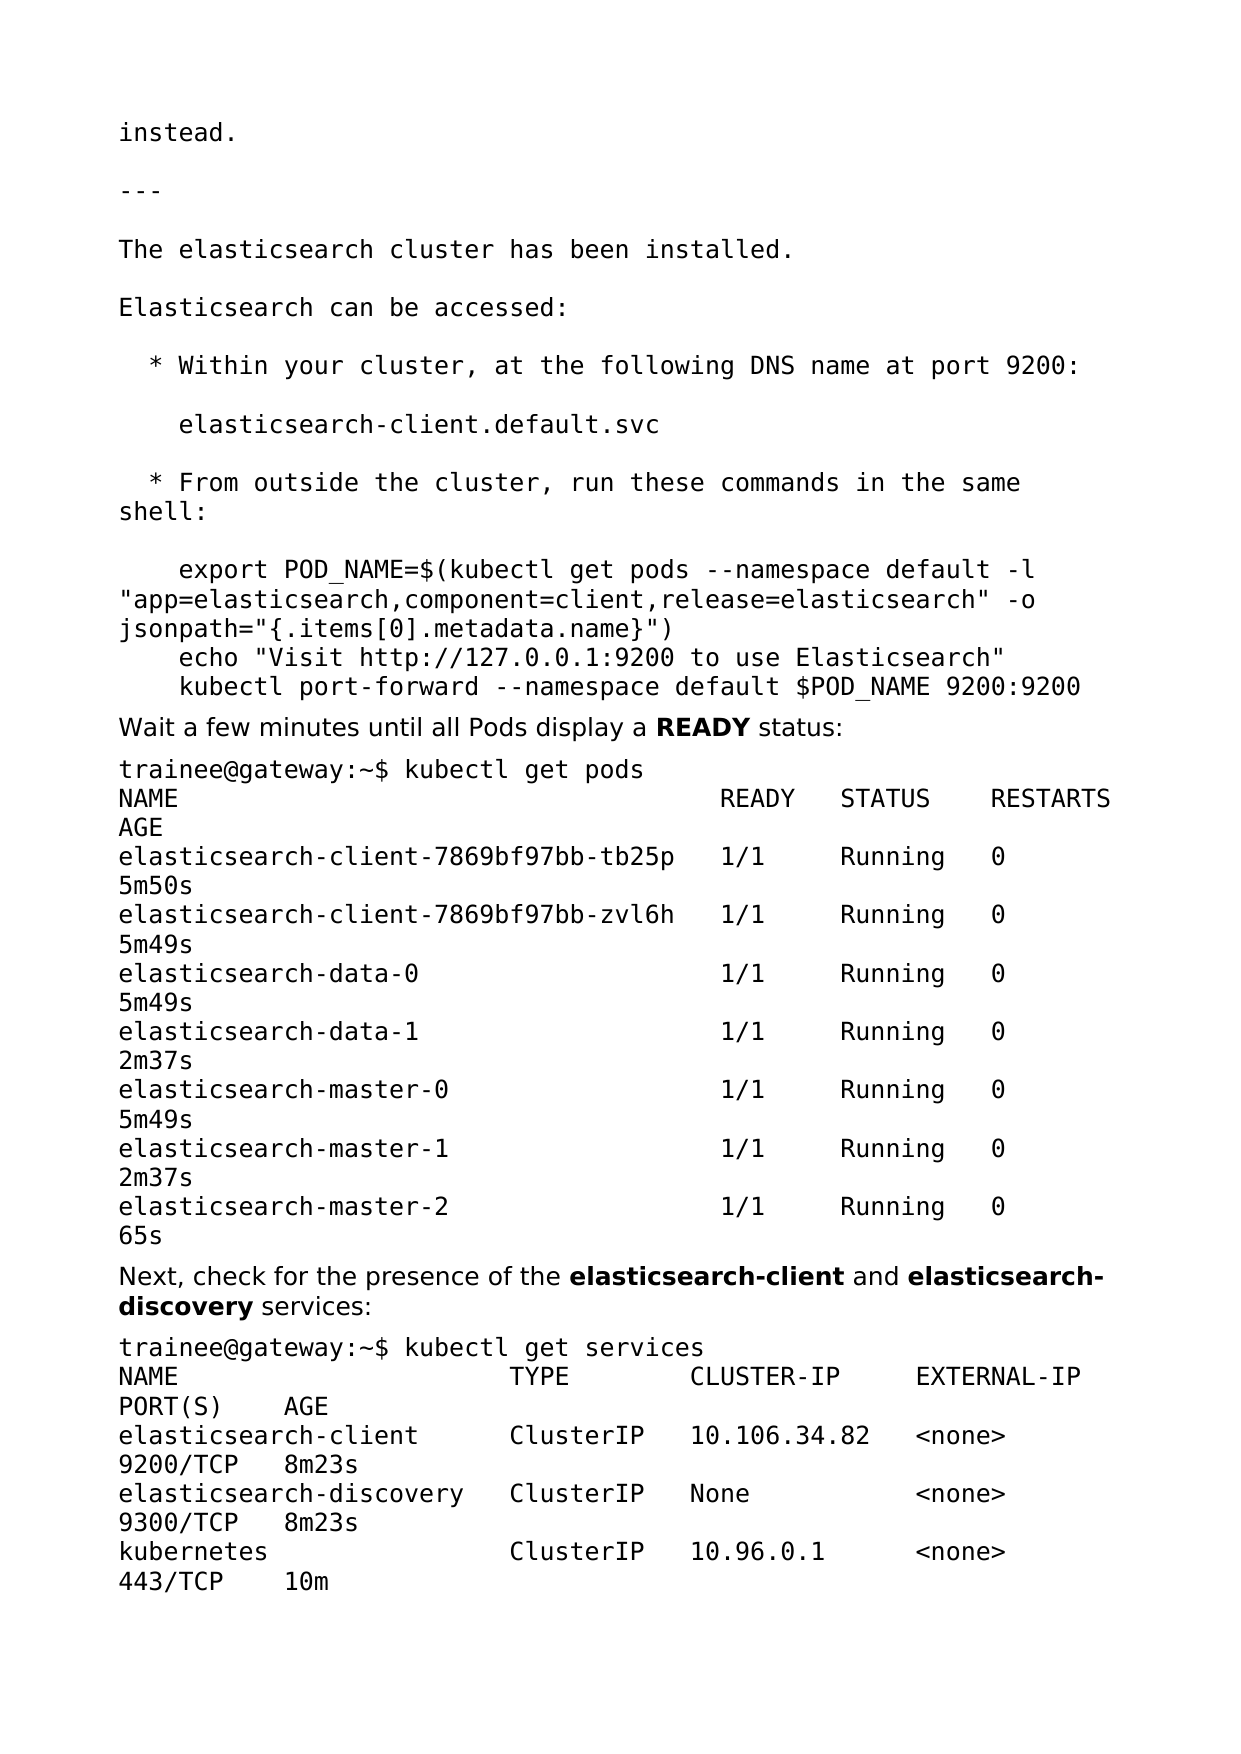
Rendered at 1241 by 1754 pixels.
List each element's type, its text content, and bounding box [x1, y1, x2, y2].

text Wait a few minutes until all Pods display a READY status: [118, 713, 1122, 742]
text trainee@gateway:~$ kubectl get services NAME TYPE CLUSTER-IP EXTERNAL-IP PORT(S) AGE elasticsearch-client ClusterIP 10.106.34.82 <none> 9200/TCP 8m23s elasticsearch-discovery ClusterIP None <none> 9300/TCP 8m23s kubernetes ClusterIP 10.96.0.1 <none> 443/TCP 10m [118, 1333, 1122, 1596]
text Next, check for the presence of the elasticsearch-client and elasticsearch-discovery services: [118, 1262, 1122, 1321]
text instead. --- The elasticsearch cluster has been installed. Elasticsearch can be accessed: * Within your cluster, at the following DNS name at port 9200: elasticsearch-client.default.svc * From outside the cluster, run these commands in the same shell: export POD_NAME=$(kubectl get pods --namespace default -l "app=elasticsearch,component=client,release=elasticsearch" -o jsonpath="{.items[0].metadata.name}") echo "Visit http://127.0.0.1:9200 to use Elasticsearch" kubectl port-forward --namespace default $POD_NAME 9200:9200 [118, 118, 1122, 701]
text trainee@gateway:~$ kubectl get pods NAME READY STATUS RESTARTS AGE elasticsearch-client-7869bf97bb-tb25p 1/1 Running 0 5m50s elasticsearch-client-7869bf97bb-zvl6h 1/1 Running 0 5m49s elasticsearch-data-0 1/1 Running 0 5m49s elasticsearch-data-1 1/1 Running 0 2m37s elasticsearch-master-0 1/1 Running 0 5m49s elasticsearch-master-1 1/1 Running 0 2m37s elasticsearch-master-2 1/1 Running 0 65s [118, 755, 1122, 1251]
